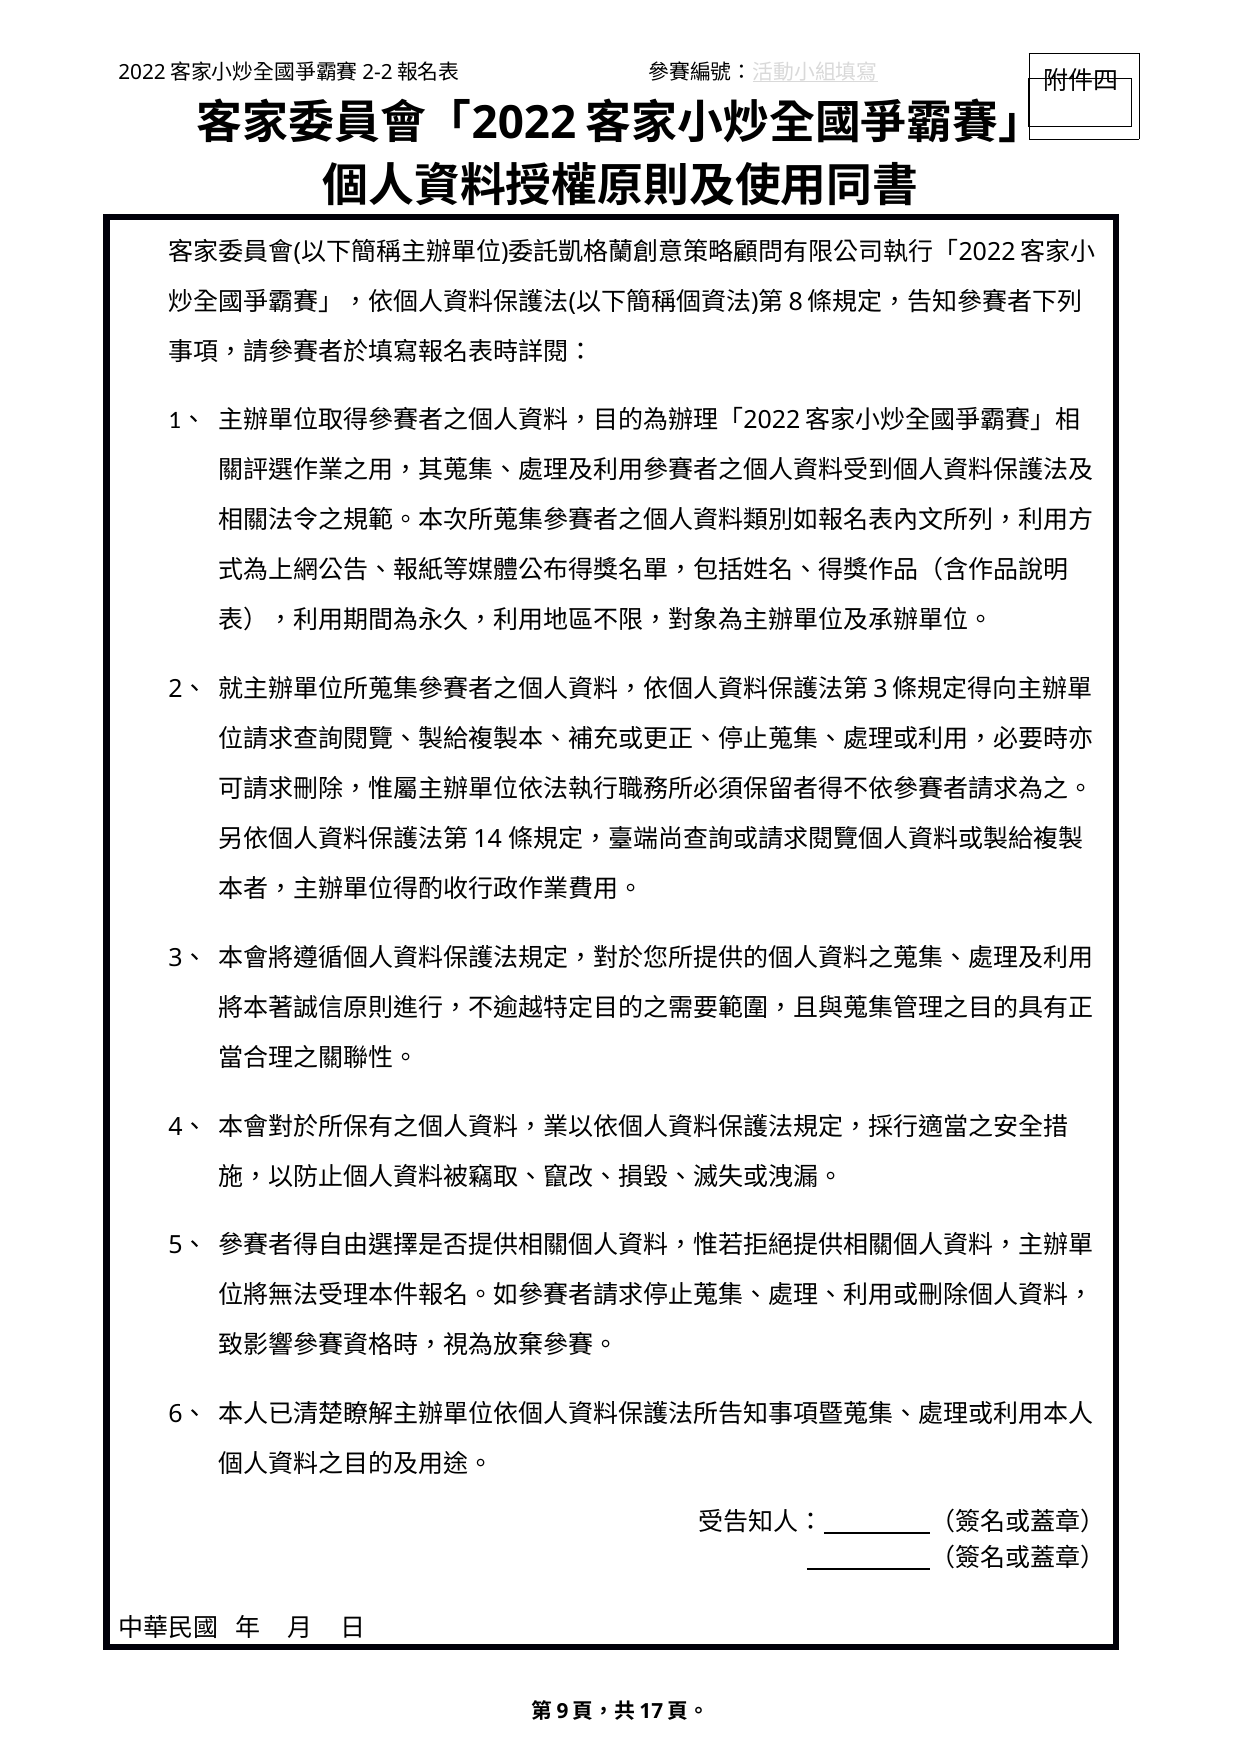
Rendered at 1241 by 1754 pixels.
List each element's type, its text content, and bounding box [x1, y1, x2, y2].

text 個人資料授權原則及使用同書 [118, 151, 1122, 214]
text 附件四 [1044, 60, 1124, 97]
text 客家委員會「2022客家小炒全國爭霸賽」 [118, 89, 1122, 151]
table_header 客家委員會(以下簡稱主辦單位)委託凱格蘭創意策略顧問有限公司執行「2022客家小炒全國爭霸賽」，依個人資料保護法(以下簡稱個資法)第8條規定，告知參賽者下列事項，請參賽者於填寫報名表時詳閱： 主辦單位取得參賽者之個人資料，目的為辦理「2022客家小炒全國爭霸賽」相關評選作業之用，其蒐集、處理及利用參賽者之個人資料受到個人資料保護法及相關法令之規範。本次所蒐集參賽者之個人資料類別如報名表內文所列，利用方式為上網公告、報紙等媒體公布得獎名單，包括姓名、得獎作品（含作品說明表），利用期間為永久，利用地區不限，對象為主辦單位及承辦單位。 就主辦單位所蒐集參賽者之個人資料，依個人資料保護法第3條規定得向主辦單位請求查詢閱覽、製給複製本、補充或更正、停止蒐集、處理或利用，必要時亦可請求刪除，惟屬主辦單位依法執行職務所必須保留者得不依參賽者請求為之。另依個人資料保護法第14 條規定，臺端尚查詢或請求閱覽個人資料或製給複製本者，主辦單位得酌收行政作業費用。 本會將遵循個人資料保護法規定，對於您所提供的個人資料之蒐集、處理及利用將本著誠信原則進行，不逾越特定目的之需要範圍，且與蒐集管理之目的具有正當合理之關聯性。 本會對於所保有之個人資料，業以依個人資料保護法規定，採行適當之安全措施，以防止個人資料被竊取、竄改、損毀、滅失或洩漏。 參賽者得自由選擇是否提供相關個人資料，惟若拒絕提供相關個人資料，主辦單位將無法受理本件報名。如參賽者請求停止蒐集、處理、利用或刪除個人資料，致影響參賽資格時，視為放棄參賽。 本人已清楚瞭解主辦單位依個人資料保護法所告知事項暨蒐集、處理或利用本人個人資料之目的及用途。 受告知人： （簽名或蓋章） （簽名或蓋章） 中華民國 年 月 日 [110, 220, 1113, 1644]
